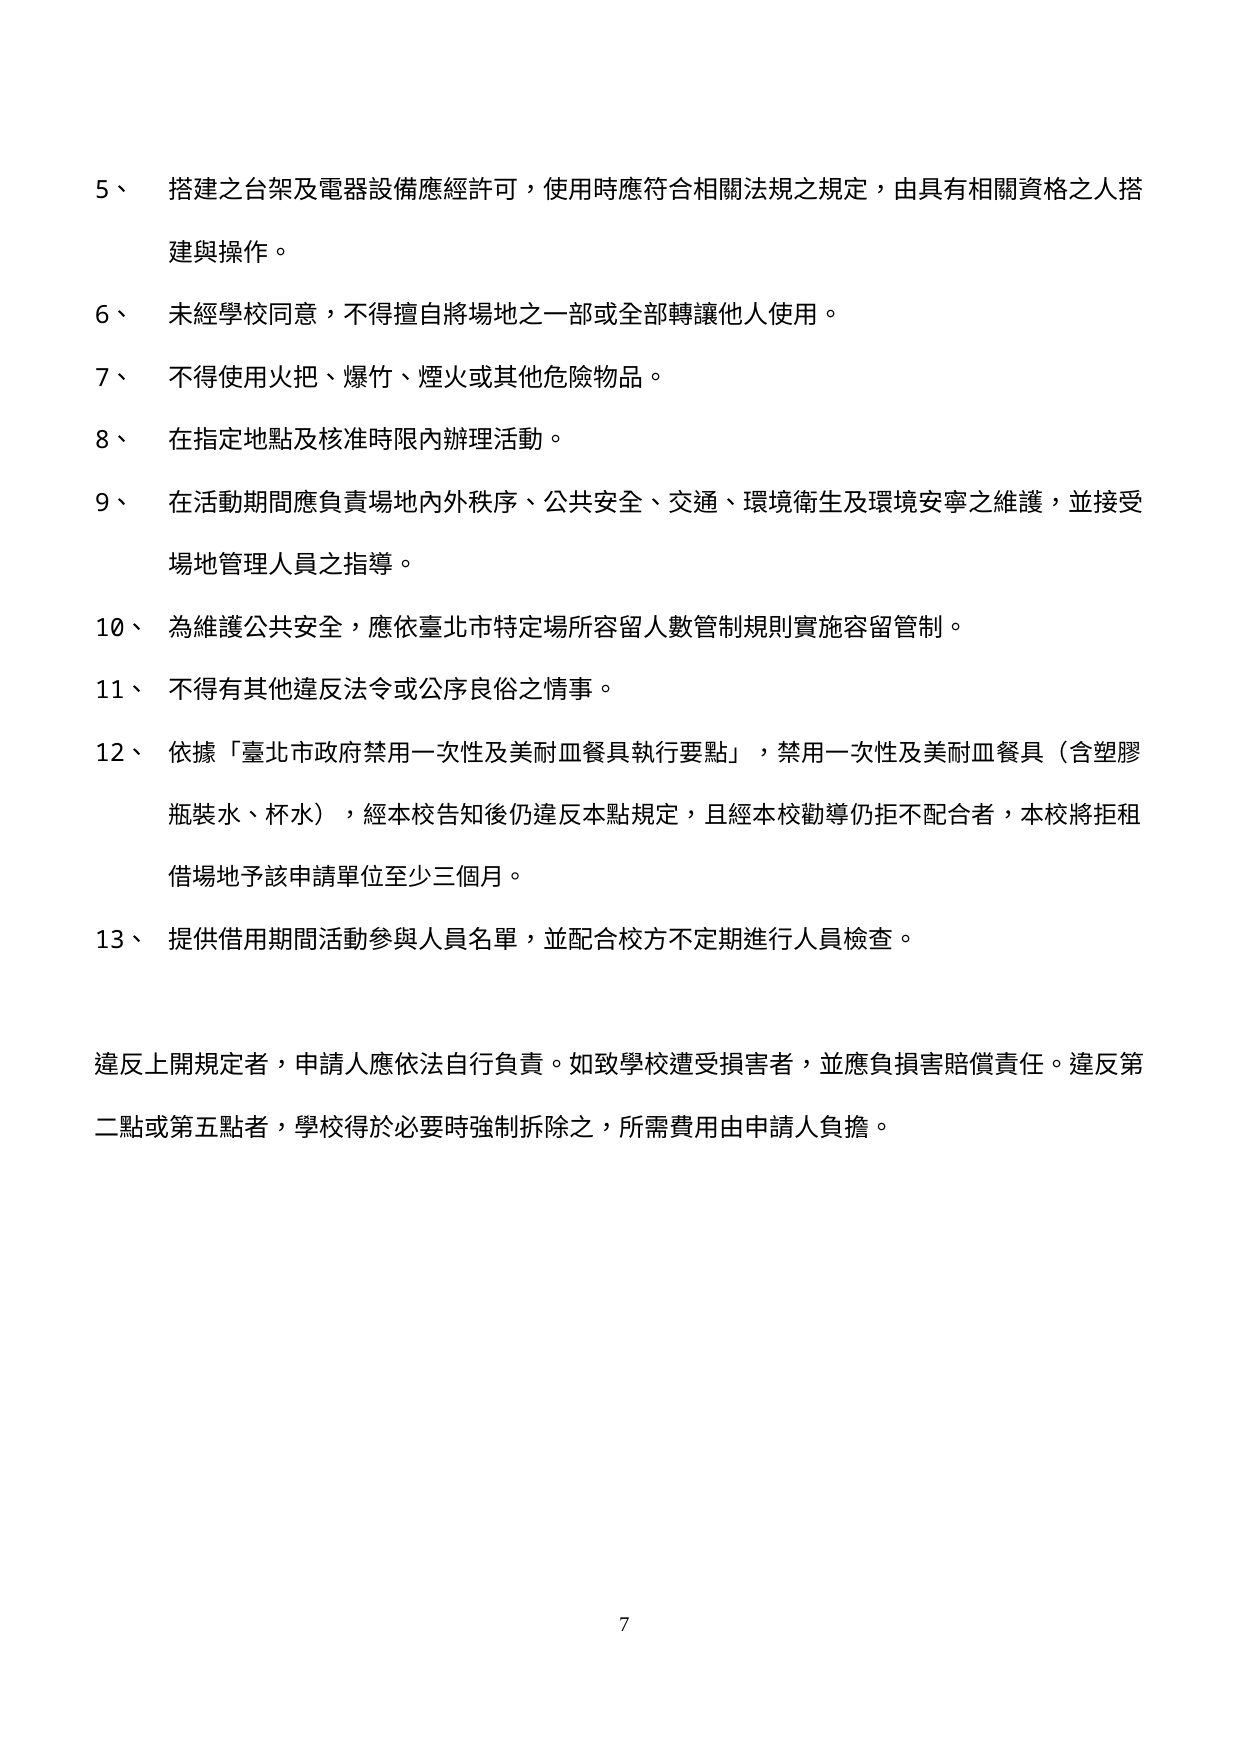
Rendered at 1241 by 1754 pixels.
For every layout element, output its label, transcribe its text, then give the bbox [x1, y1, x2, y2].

list 在活動期間應負責場地內外秩序、公共安全、交通、環境衛生及環境安寧之維護，並接受場地管理人員之指導。 [94, 459, 1146, 584]
list 為維護公共安全，應依臺北市特定場所容留人數管制規則實施容留管制。 [94, 584, 1146, 646]
list 不得使用火把、爆竹、煙火或其他危險物品。 [94, 334, 1146, 396]
list 不得有其他違反法令或公序良俗之情事。 [94, 646, 1146, 709]
list 在指定地點及核准時限內辦理活動。 [94, 396, 1146, 459]
text 違反上開規定者，申請人應依法自行負責。如致學校遭受損害者，並應負損害賠償責任。違反第二點或第五點者，學校得於必要時強制拆除之，所需費用由申請人負擔。 [94, 1021, 1146, 1146]
list 未經學校同意，不得擅自將場地之一部或全部轉讓他人使用。 [94, 271, 1146, 334]
list 提供借用期間活動參與人員名單，並配合校方不定期進行人員檢查。 [94, 896, 1146, 959]
list 搭建之台架及電器設備應經許可，使用時應符合相關法規之規定，由具有相關資格之人搭建與操作。 [94, 146, 1146, 271]
list 依據「臺北市政府禁用一次性及美耐皿餐具執行要點」，禁用一次性及美耐皿餐具（含塑膠瓶裝水、杯水），經本校告知後仍違反本點規定，且經本校勸導仍拒不配合者，本校將拒租借場地予該申請單位至少三個月。 [94, 709, 1146, 896]
